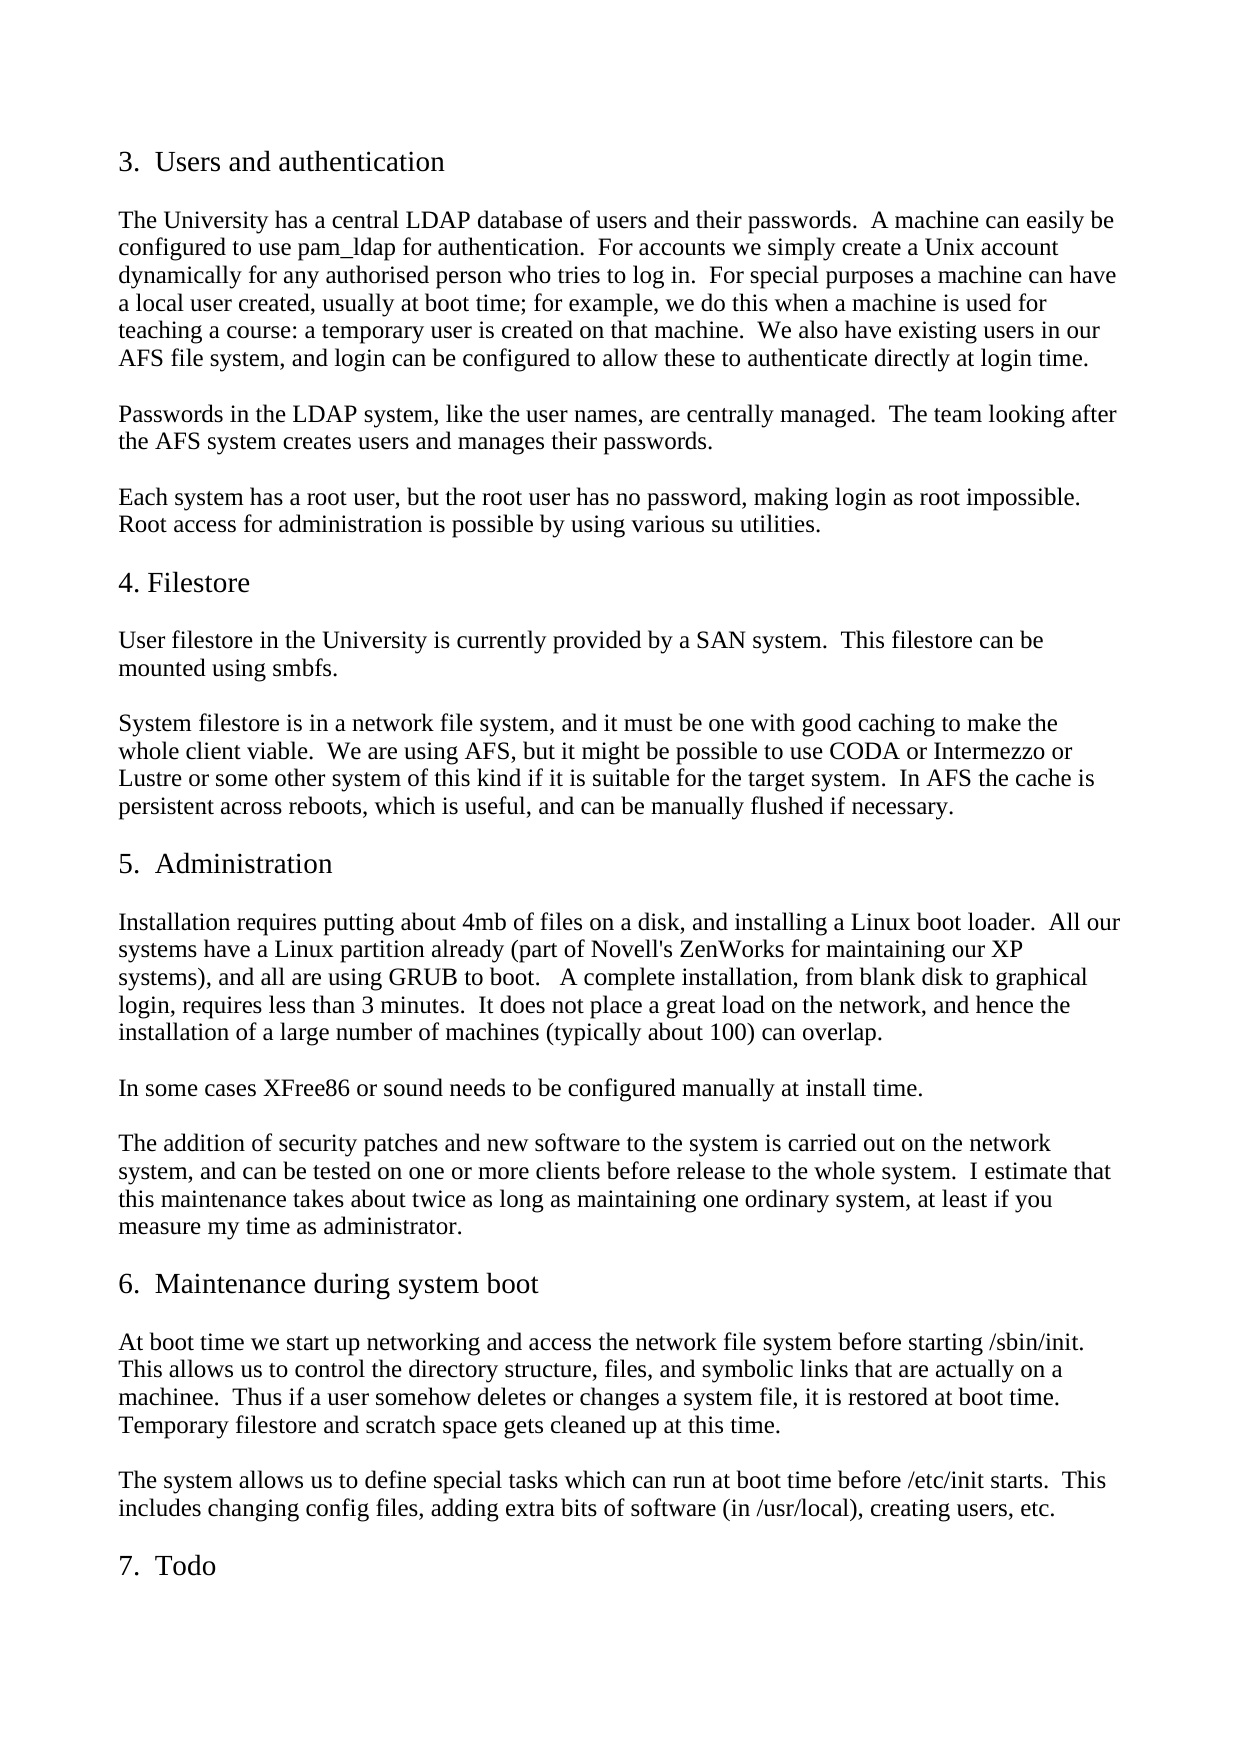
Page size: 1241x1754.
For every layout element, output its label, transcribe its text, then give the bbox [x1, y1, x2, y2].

text In some cases XFree86 or sound needs to be configured manually at install time. [118, 1074, 1122, 1102]
text Passwords in the LDAP system, like the user names, are centrally managed. The team looking after the AFS system creates users and manages their passwords. [118, 400, 1122, 455]
text Installation requires putting about 4mb of files on a disk, and installing a Linux boot loader. All our systems have a Linux partition already (part of Novell's ZenWorks for maintaining our XP systems), and all are using GRUB to boot. A complete installation, from blank disk to graphical login, requires less than 3 minutes. It does not place a great load on the network, and hence the installation of a large number of machines (typically about 100) can overlap. [118, 908, 1122, 1046]
text 7. Todo [118, 1549, 1122, 1582]
text At boot time we start up networking and access the network file system before starting /sbin/init. This allows us to control the directory structure, files, and symbolic links that are actually on a machinee. Thus if a user somehow deletes or changes a system file, it is restored at boot time. Temporary filestore and scratch space gets cleaned up at this time. [118, 1328, 1122, 1439]
text The system allows us to define special tasks which can run at boot time before /etc/init starts. This includes changing config files, adding extra bits of software (in /usr/local), creating users, etc. [118, 1466, 1122, 1522]
text The University has a central LDAP database of users and their passwords. A machine can easily be configured to use pam_ldap for authentication. For accounts we simply create a Unix account dynamically for any authorised person who tries to log in. For special purposes a machine can have a local user created, usually at boot time; for example, we do this when a machine is used for teaching a course: a temporary user is created on that machine. We also have existing users in our AFS file system, and login can be configured to allow these to authenticate directly at login time. [118, 206, 1122, 372]
text 6. Maintenance during system boot [118, 1268, 1122, 1300]
text System filestore is in a network file system, and it must be one with good caching to make the whole client viable. We are using AFS, but it might be possible to use CODA or Intermezzo or Lustre or some other system of this kind if it is suitable for the target system. In AFS the cache is persistent across reboots, which is useful, and can be manually flushed if necessary. [118, 709, 1122, 820]
text Each system has a root user, but the root user has no password, making login as root impossible. Root access for administration is possible by using various su utilities. [118, 483, 1122, 538]
text 5. Administration [118, 848, 1122, 880]
text The addition of security patches and new software to the system is carried out on the network system, and can be tested on one or more clients before release to the whole system. I estimate that this maintenance takes about twice as long as maintaining one ordinary system, at least if you measure my time as administrator. [118, 1129, 1122, 1240]
text User filestore in the University is currently provided by a SAN system. This filestore can be mounted using smbfs. [118, 626, 1122, 681]
text 4. Filestore [118, 566, 1122, 598]
text 3. Users and authentication [118, 146, 1122, 178]
